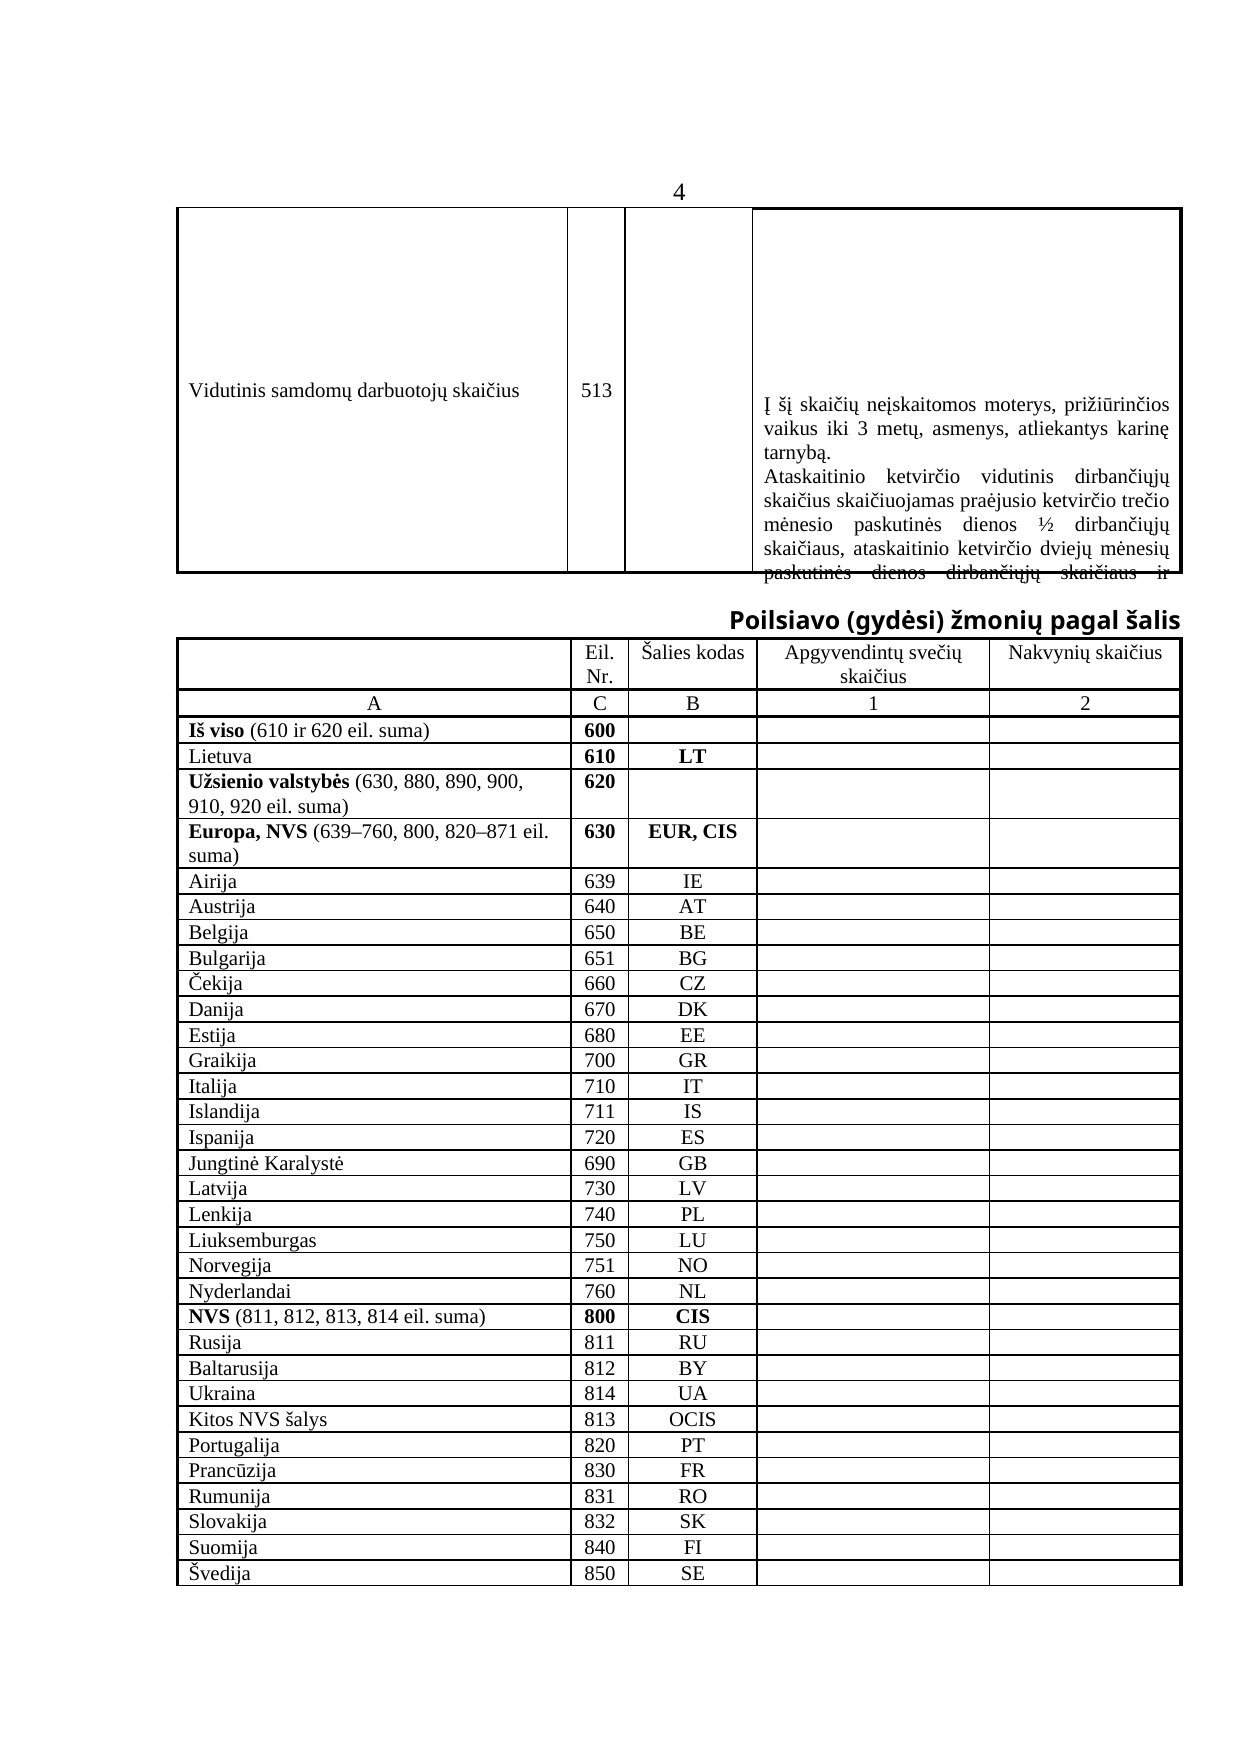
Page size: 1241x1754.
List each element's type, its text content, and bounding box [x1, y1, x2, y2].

table_cell [758, 920, 989, 944]
table_cell [629, 770, 756, 818]
table_cell [626, 208, 752, 571]
table_header Apgyvendintų svečių skaičius [758, 640, 989, 688]
table_cell [758, 1023, 989, 1047]
table_cell [990, 1484, 1179, 1508]
table_cell es [629, 1125, 756, 1149]
table_cell is [629, 1100, 756, 1123]
table_cell 814 [572, 1381, 628, 1405]
table_cell [990, 1356, 1179, 1380]
table_header Šalies kodas [629, 640, 756, 688]
table_cell [758, 1356, 989, 1380]
table_cell B [629, 691, 756, 715]
table_cell bg [629, 946, 756, 970]
table_cell A [179, 691, 570, 715]
table_cell 670 [572, 997, 628, 1021]
table_cell sk [629, 1510, 756, 1533]
table_cell EUR, CIS [629, 819, 756, 867]
table_cell gb [629, 1151, 756, 1175]
table_cell [990, 1125, 1179, 1149]
table_cell [758, 1279, 989, 1303]
table_cell [758, 1433, 989, 1457]
table_header Nakvynių skaičius [990, 640, 1179, 688]
table_cell Lenkija [179, 1202, 570, 1226]
table_cell Belgija [179, 920, 570, 944]
table_cell [990, 819, 1179, 867]
table_cell [990, 718, 1179, 742]
table_cell be [629, 920, 756, 944]
table_cell cis [629, 1305, 756, 1328]
table_cell Jungtinė Karalystė [179, 1151, 570, 1175]
table_cell [990, 1330, 1179, 1354]
table_cell [990, 1510, 1179, 1533]
table_cell lt [629, 744, 756, 768]
table_cell 700 [572, 1048, 628, 1072]
table_cell Bulgarija [179, 946, 570, 970]
table_cell [758, 997, 989, 1021]
table_cell 813 [572, 1407, 628, 1431]
table_cell [758, 1407, 989, 1431]
table_cell [990, 1561, 1179, 1585]
table_cell ro [629, 1484, 756, 1508]
table_cell 660 [572, 971, 628, 995]
table_cell ru [629, 1330, 756, 1354]
table_cell fr [629, 1458, 756, 1482]
table_cell Suomija [179, 1535, 570, 1559]
table_cell lv [629, 1176, 756, 1200]
table_cell Ukraina [179, 1381, 570, 1405]
table_cell 639 [572, 869, 628, 893]
table_cell [758, 1561, 989, 1585]
table_cell [758, 1253, 989, 1277]
text Poilsiavo (gydėsi) žmonių pagal šalis [177, 603, 1181, 637]
table_cell [990, 1074, 1179, 1098]
table_cell 800 [572, 1305, 628, 1328]
table_cell 620 [572, 770, 628, 818]
table_cell [990, 1202, 1179, 1226]
table_cell [758, 971, 989, 995]
table_cell Norvegija [179, 1253, 570, 1277]
table_cell [758, 1484, 989, 1508]
table_cell Estija [179, 1023, 570, 1047]
table_cell [758, 1228, 989, 1252]
table_cell pt [629, 1433, 756, 1457]
table_cell Kitos NVS šalys [179, 1407, 570, 1431]
table_cell [990, 895, 1179, 918]
table_cell ee [629, 1023, 756, 1047]
table_cell [990, 920, 1179, 944]
table_cell fi [629, 1535, 756, 1559]
table_cell [758, 819, 989, 867]
table_cell Užsienio valstybės (630, 880, 890, 900, 910, 920 eil. suma) [179, 770, 570, 818]
table_cell 751 [572, 1253, 628, 1277]
table_cell UA [629, 1381, 756, 1405]
table_cell 680 [572, 1023, 628, 1047]
table_cell 820 [572, 1433, 628, 1457]
table_header Eil. Nr. [572, 640, 628, 688]
table_cell [990, 1279, 1179, 1303]
table_cell [758, 1100, 989, 1123]
table_cell 740 [572, 1202, 628, 1226]
table_cell [758, 895, 989, 918]
table_cell Iš viso (610 ir 620 eil. suma) [179, 718, 570, 742]
table_cell Rumunija [179, 1484, 570, 1508]
table_cell 750 [572, 1228, 628, 1252]
table_cell nl [629, 1279, 756, 1303]
table_cell 1 [758, 691, 989, 715]
table_cell [758, 1176, 989, 1200]
table_cell dk [629, 997, 756, 1021]
table_cell Ispanija [179, 1125, 570, 1149]
table_cell Danija [179, 997, 570, 1021]
table_cell 513 [568, 208, 624, 571]
table_cell Prancūzija [179, 1458, 570, 1482]
table_cell se [629, 1561, 756, 1585]
table_cell [990, 744, 1179, 768]
table_cell [990, 1253, 1179, 1277]
table_cell [990, 1458, 1179, 1482]
table_cell Latvija [179, 1176, 570, 1200]
table_cell Graikija [179, 1048, 570, 1072]
table_cell [990, 1433, 1179, 1457]
table_cell 730 [572, 1176, 628, 1200]
table_cell [990, 1228, 1179, 1252]
table_cell [758, 1535, 989, 1559]
table_cell [990, 1407, 1179, 1431]
table_cell [758, 1458, 989, 1482]
table_cell [990, 1023, 1179, 1047]
table_cell Europa, NVS (639–760, 800, 820–871 eil. suma) [179, 819, 570, 867]
table_cell C [572, 691, 628, 715]
table_cell [758, 1305, 989, 1328]
table_cell pl [629, 1202, 756, 1226]
table_cell [990, 770, 1179, 818]
table_cell [758, 1151, 989, 1175]
table_cell Airija [179, 869, 570, 893]
table_cell [758, 1510, 989, 1533]
table_cell Liuksemburgas [179, 1228, 570, 1252]
table_cell Slovakija [179, 1510, 570, 1533]
table_cell at [629, 895, 756, 918]
table_cell 630 [572, 819, 628, 867]
table_cell [990, 1176, 1179, 1200]
table_cell 600 [572, 718, 628, 742]
table_cell 811 [572, 1330, 628, 1354]
table_cell Baltarusija [179, 1356, 570, 1380]
table_header [179, 640, 570, 688]
table_cell [758, 1330, 989, 1354]
table_cell lu [629, 1228, 756, 1252]
table_cell by [629, 1356, 756, 1380]
table_cell 832 [572, 1510, 628, 1533]
table_cell 650 [572, 920, 628, 944]
table_cell 710 [572, 1074, 628, 1098]
table_cell [990, 1535, 1179, 1559]
table_cell [758, 1202, 989, 1226]
table_cell 720 [572, 1125, 628, 1149]
table_cell [990, 1151, 1179, 1175]
table_cell NVS (811, 812, 813, 814 eil. suma) [179, 1305, 570, 1328]
table_cell 510 eil. – dirbantys savininkai, darbdaviai, samdomi darbuotojai, šeimyninėje įmonėje dirbantys, gaunantys ir negaunantys atlyginimo, šeimos nariai, sezoniniai ar dirbantys ne visą darbo dieną darbuotojai. Į šį skaičių neįskaitomos moterys, prižiūrinčios vaikus iki 3 metų, asmenys, atliekantys karinę tarnybą. Ataskaitinio ketvirčio vidutinis dirbančiųjų skaičius skaičiuojamas praėjusio ketvirčio trečio mėnesio paskutinės dienos ½ dirbančiųjų skaičiaus, ataskaitinio ketvirčio dviejų mėnesių paskutinės dienos dirbančiųjų skaičiaus ir ataskaitinio ketvirčio trečio mėnesio paskutinės dienos ½ dirbančiųjų skaičiaus sumą dalijant iš 3. 513 eil. – tai darbuotojai, dirbantys pagal darbo sutartį. Vidutinis darbuotojų skaičius skaičiuojamas analogiškai kaip ir 510 eil. [753, 210, 1179, 571]
table_cell 2 [990, 691, 1179, 715]
table_cell [990, 1048, 1179, 1072]
table_cell cz [629, 971, 756, 995]
table_cell Islandija [179, 1100, 570, 1123]
table_cell [758, 1381, 989, 1405]
table_cell [990, 971, 1179, 995]
table_cell 850 [572, 1561, 628, 1585]
table_cell Austrija [179, 895, 570, 918]
table_cell [758, 770, 989, 818]
table_cell ie [629, 869, 756, 893]
table_cell [758, 1074, 989, 1098]
table_cell [758, 718, 989, 742]
table_cell [758, 1125, 989, 1149]
table_cell Rusija [179, 1330, 570, 1354]
table_cell Lietuva [179, 744, 570, 768]
table_cell [990, 1100, 1179, 1123]
table_cell 812 [572, 1356, 628, 1380]
table_cell 830 [572, 1458, 628, 1482]
table_cell Portugalija [179, 1433, 570, 1457]
table_cell [758, 946, 989, 970]
table_cell [990, 869, 1179, 893]
table_cell 640 [572, 895, 628, 918]
table_cell [629, 718, 756, 742]
table_cell no [629, 1253, 756, 1277]
table_cell Vidutinis samdomų darbuotojų skaičius [179, 208, 567, 571]
table_cell Italija [179, 1074, 570, 1098]
table_cell it [629, 1074, 756, 1098]
table_cell Nyderlandai [179, 1279, 570, 1303]
table_cell [990, 997, 1179, 1021]
table_cell 610 [572, 744, 628, 768]
table_cell OCIS [629, 1407, 756, 1431]
table_cell gr [629, 1048, 756, 1072]
table_cell [758, 1048, 989, 1072]
table_cell 760 [572, 1279, 628, 1303]
table_cell 831 [572, 1484, 628, 1508]
table_cell Švedija [179, 1561, 570, 1585]
table_cell [990, 946, 1179, 970]
table_cell 711 [572, 1100, 628, 1123]
table_cell [990, 1381, 1179, 1405]
table_cell [758, 869, 989, 893]
table_cell Čekija [179, 971, 570, 995]
table_cell 840 [572, 1535, 628, 1559]
table_cell 690 [572, 1151, 628, 1175]
table_cell [758, 744, 989, 768]
table_cell 651 [572, 946, 628, 970]
table_cell [990, 1305, 1179, 1328]
